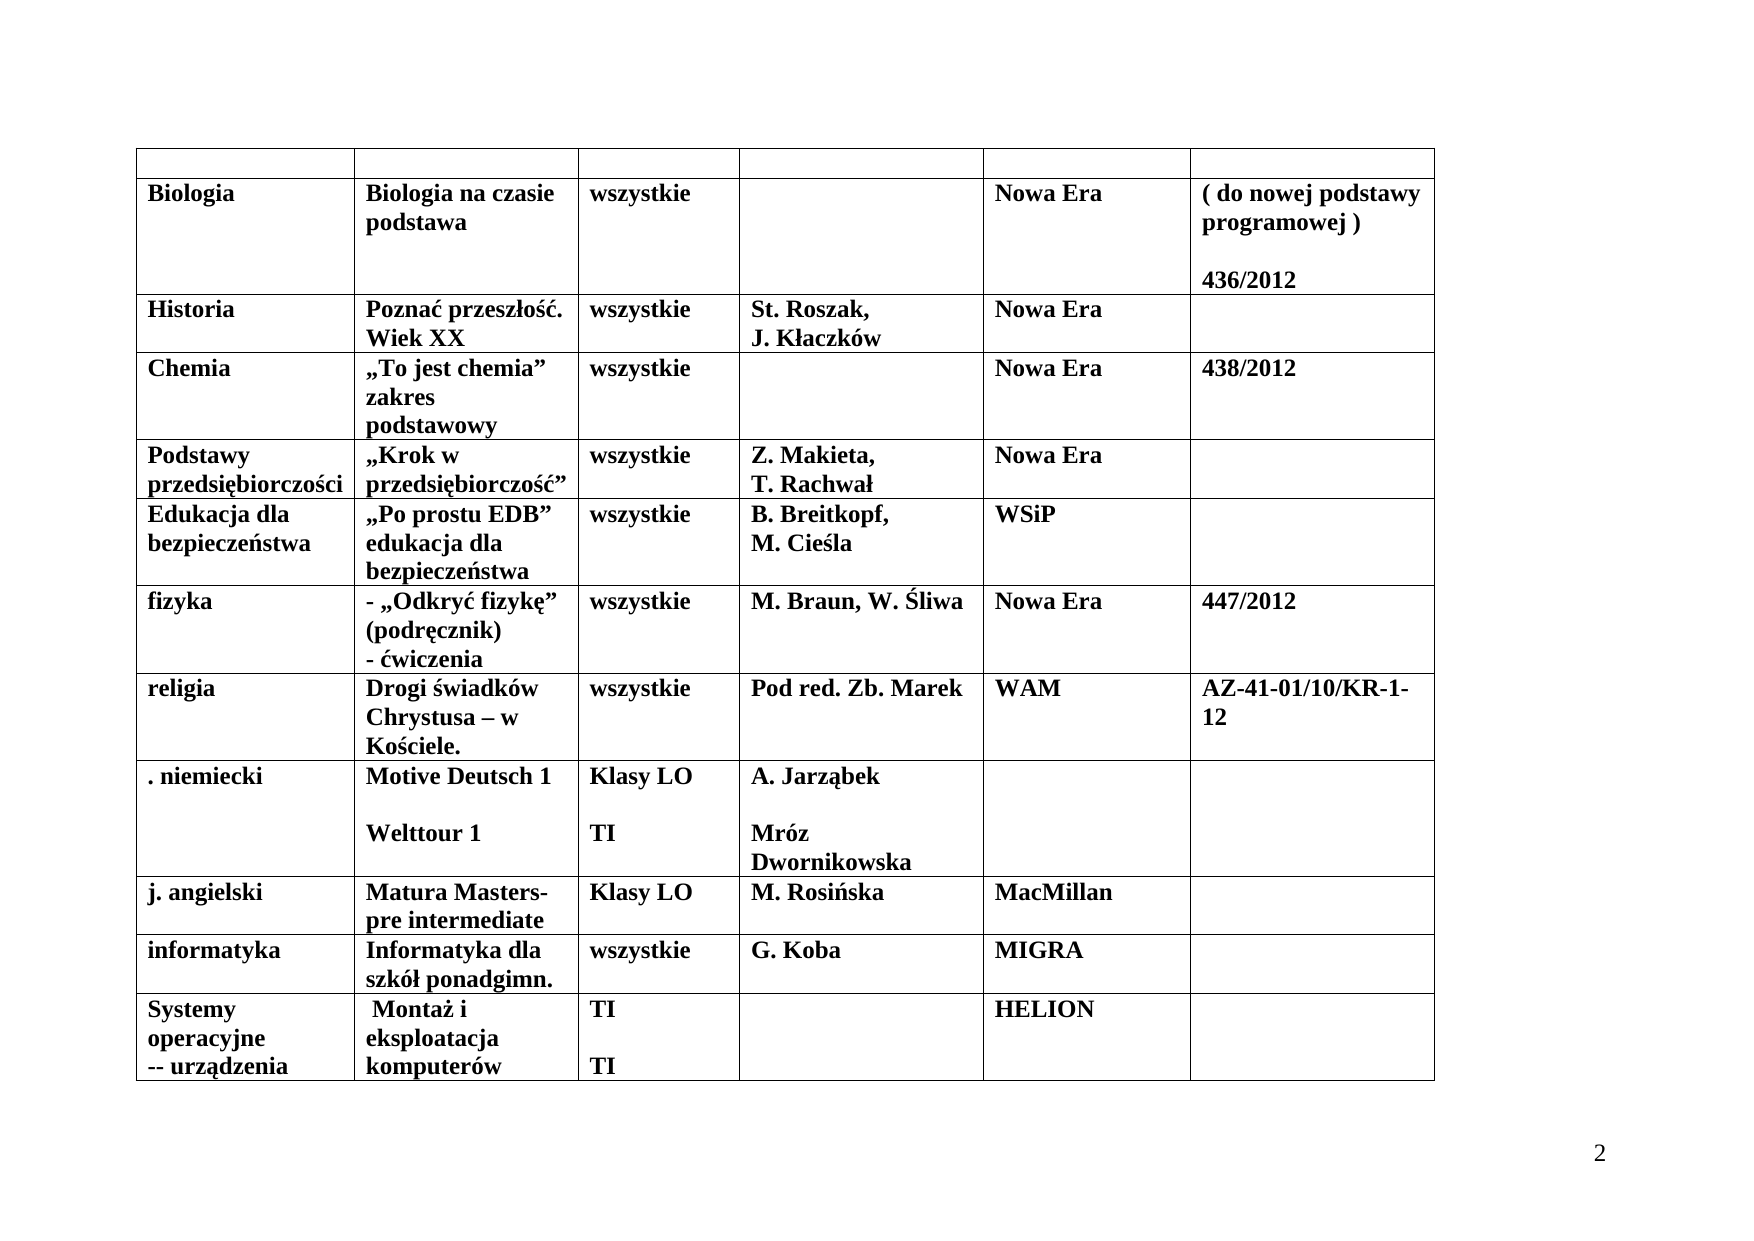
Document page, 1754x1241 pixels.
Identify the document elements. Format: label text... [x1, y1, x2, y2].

table_cell Klasy LO [579, 877, 739, 934]
table_cell Nowa Era [984, 353, 1190, 439]
table_cell [1191, 149, 1434, 177]
table_cell [984, 761, 1190, 876]
table_cell G. Koba [740, 935, 983, 993]
table_cell wszystkie [579, 179, 739, 293]
table_cell informatyka [137, 935, 354, 993]
table_cell wszystkie [579, 353, 739, 439]
table_cell M. Rosińska [740, 877, 983, 934]
table_cell MIGRA [984, 935, 1190, 993]
table_cell TI TI [579, 994, 739, 1080]
table_cell fizyka [137, 586, 354, 672]
table_cell [984, 149, 1190, 177]
table_cell [740, 179, 983, 293]
table_cell „Krok w przedsiębiorczość” [355, 440, 578, 498]
table_cell Systemy operacyjne -- urządzenia [137, 994, 354, 1080]
table_cell [740, 994, 983, 1080]
table_cell Drogi świadków Chrystusa – w Kościele. [355, 674, 578, 760]
table_cell Historia [137, 295, 354, 352]
table_cell MacMillan [984, 877, 1190, 934]
table_cell Montaż i eksploatacja komputerów [355, 994, 578, 1080]
table_cell [137, 149, 354, 177]
table_cell WAM [984, 674, 1190, 760]
table_cell [1191, 935, 1434, 993]
table_cell wszystkie [579, 295, 739, 352]
table_cell [1191, 440, 1434, 498]
table_cell WSiP [984, 499, 1190, 585]
table_cell 438/2012 [1191, 353, 1434, 439]
table_cell „To jest chemia” zakres podstawowy [355, 353, 578, 439]
table_cell [740, 149, 983, 177]
table_cell Biologia na czasie podstawa [355, 179, 578, 293]
table_cell Z. Makieta, T. Rachwał [740, 440, 983, 498]
table_cell [1191, 877, 1434, 934]
table_cell Biologia [137, 179, 354, 293]
table_cell HELION [984, 994, 1190, 1080]
table_cell Chemia [137, 353, 354, 439]
table_cell 447/2012 [1191, 586, 1434, 672]
table_cell wszystkie [579, 586, 739, 672]
table_cell Klasy LO TI [579, 761, 739, 876]
table_cell Nowa Era [984, 440, 1190, 498]
table_cell Poznać przeszłość. Wiek XX [355, 295, 578, 352]
table_cell wszystkie [579, 440, 739, 498]
table_cell ( do nowej podstawy programowej ) 436/2012 [1191, 179, 1434, 293]
table_cell wszystkie [579, 674, 739, 760]
table_cell [1191, 499, 1434, 585]
table_cell Matura Masters- pre intermediate [355, 877, 578, 934]
table_cell [1191, 994, 1434, 1080]
table_cell wszystkie [579, 499, 739, 585]
table_cell A. Jarząbek Mróz Dwornikowska [740, 761, 983, 876]
table_cell Nowa Era [984, 295, 1190, 352]
table_cell [1191, 761, 1434, 876]
table_cell [1191, 295, 1434, 352]
table_cell Nowa Era [984, 179, 1190, 293]
table_cell [355, 149, 578, 177]
table_cell Motive Deutsch 1 Welttour 1 [355, 761, 578, 876]
table_cell - „Odkryć fizykę” (podręcznik) - ćwiczenia [355, 586, 578, 672]
table_cell religia [137, 674, 354, 760]
table_cell j. angielski [137, 877, 354, 934]
table_cell wszystkie [579, 935, 739, 993]
table_cell „Po prostu EDB” edukacja dla bezpieczeństwa [355, 499, 578, 585]
table_cell St. Roszak, J. Kłaczków [740, 295, 983, 352]
table_cell AZ-41-01/10/KR-1-12 [1191, 674, 1434, 760]
table_cell [579, 149, 739, 177]
table_cell Informatyka dla szkół ponadgimn. [355, 935, 578, 993]
table_cell . niemiecki [137, 761, 354, 876]
table_cell [740, 353, 983, 439]
table_cell Pod red. Zb. Marek [740, 674, 983, 760]
table_cell Podstawy przedsiębiorczości [137, 440, 354, 498]
table_cell B. Breitkopf, M. Cieśla [740, 499, 983, 585]
table_cell Nowa Era [984, 586, 1190, 672]
table_cell M. Braun, W. Śliwa [740, 586, 983, 672]
table_cell Edukacja dla bezpieczeństwa [137, 499, 354, 585]
